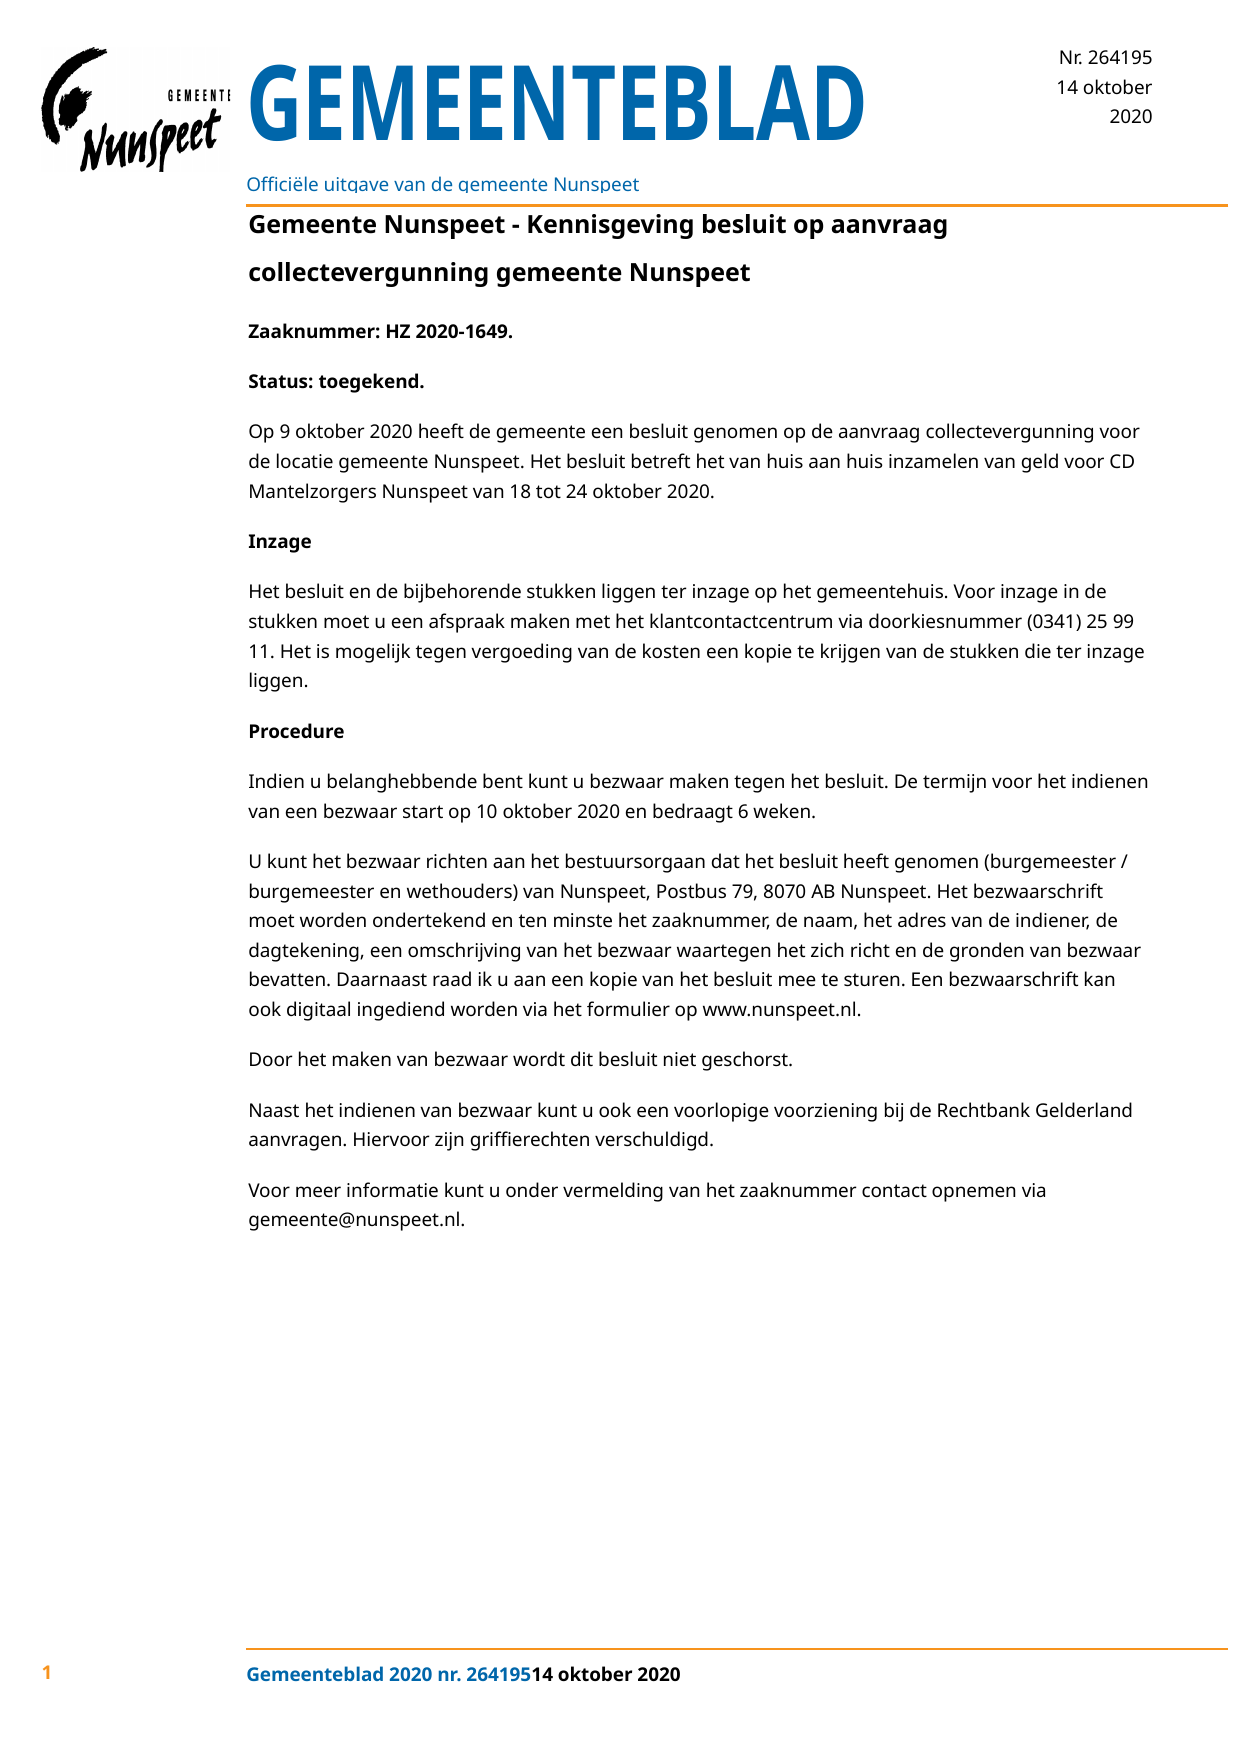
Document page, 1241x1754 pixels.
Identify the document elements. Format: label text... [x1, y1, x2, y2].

text Indien u belanghebbende bent kunt u bezwaar maken tegen het besluit. De termijn voor het indienen van een bezwaar start op 10 oktober 2020 en bedraagt 6 weken. [248, 768, 1152, 824]
text Zaaknummer: HZ 2020-1649. [248, 318, 1152, 344]
text Voor meer informatie kunt u onder vermelding van het zaaknummer contact opnemen via gemeente@nunspeet.nl. [248, 1177, 1152, 1232]
text U kunt het bezwaar richten aan het bestuursorgaan dat het besluit heeft genomen (burgemeester / burgemeester en wethouders) van Nunspeet, Postbus 79, 8070 AB Nunspeet. Het bezwaarschrift moet worden ondertekend en ten minste het zaaknummer, de naam, het adres van de indiener, de dagtekening, een omschrijving van het bezwaar waartegen het zich richt en de gronden van bezwaar bevatten. Daarnaast raad ik u aan een kopie van het besluit mee te sturen. Een bezwaarschrift kan ook digitaal ingediend worden via het formulier op www.nunspeet.nl. [248, 848, 1152, 1022]
text Gemeente Nunspeet - Kennisgeving besluit op aanvraag collectevergunning gemeente Nunspeet [248, 207, 1152, 288]
text Inzage [248, 528, 1152, 554]
picture [41, 47, 231, 172]
text Naast het indienen van bezwaar kunt u ook een voorlopige voorziening bij de Rechtbank Gelderland aanvragen. Hiervoor zijn griffierechten verschuldigd. [248, 1097, 1152, 1152]
text Door het maken van bezwaar wordt dit besluit niet geschorst. [248, 1047, 1152, 1072]
text Procedure [248, 718, 1152, 744]
text Op 9 oktober 2020 heeft de gemeente een besluit genomen op de aanvraag collectevergunning voor de locatie gemeente Nunspeet. Het besluit betreft het van huis aan huis inzamelen van geld voor CD Mantelzorgers Nunspeet van 18 tot 24 oktober 2020. [248, 419, 1152, 504]
text Status: toegekend. [248, 368, 1152, 394]
text Het besluit en de bijbehorende stukken liggen ter inzage op het gemeentehuis. Voor inzage in de stukken moet u een afspraak maken met het klantcontactcentrum via doorkiesnummer (0341) 25 99 11. Het is mogelijk tegen vergoeding van de kosten een kopie te krijgen van de stukken die ter inzage liggen. [248, 579, 1152, 693]
